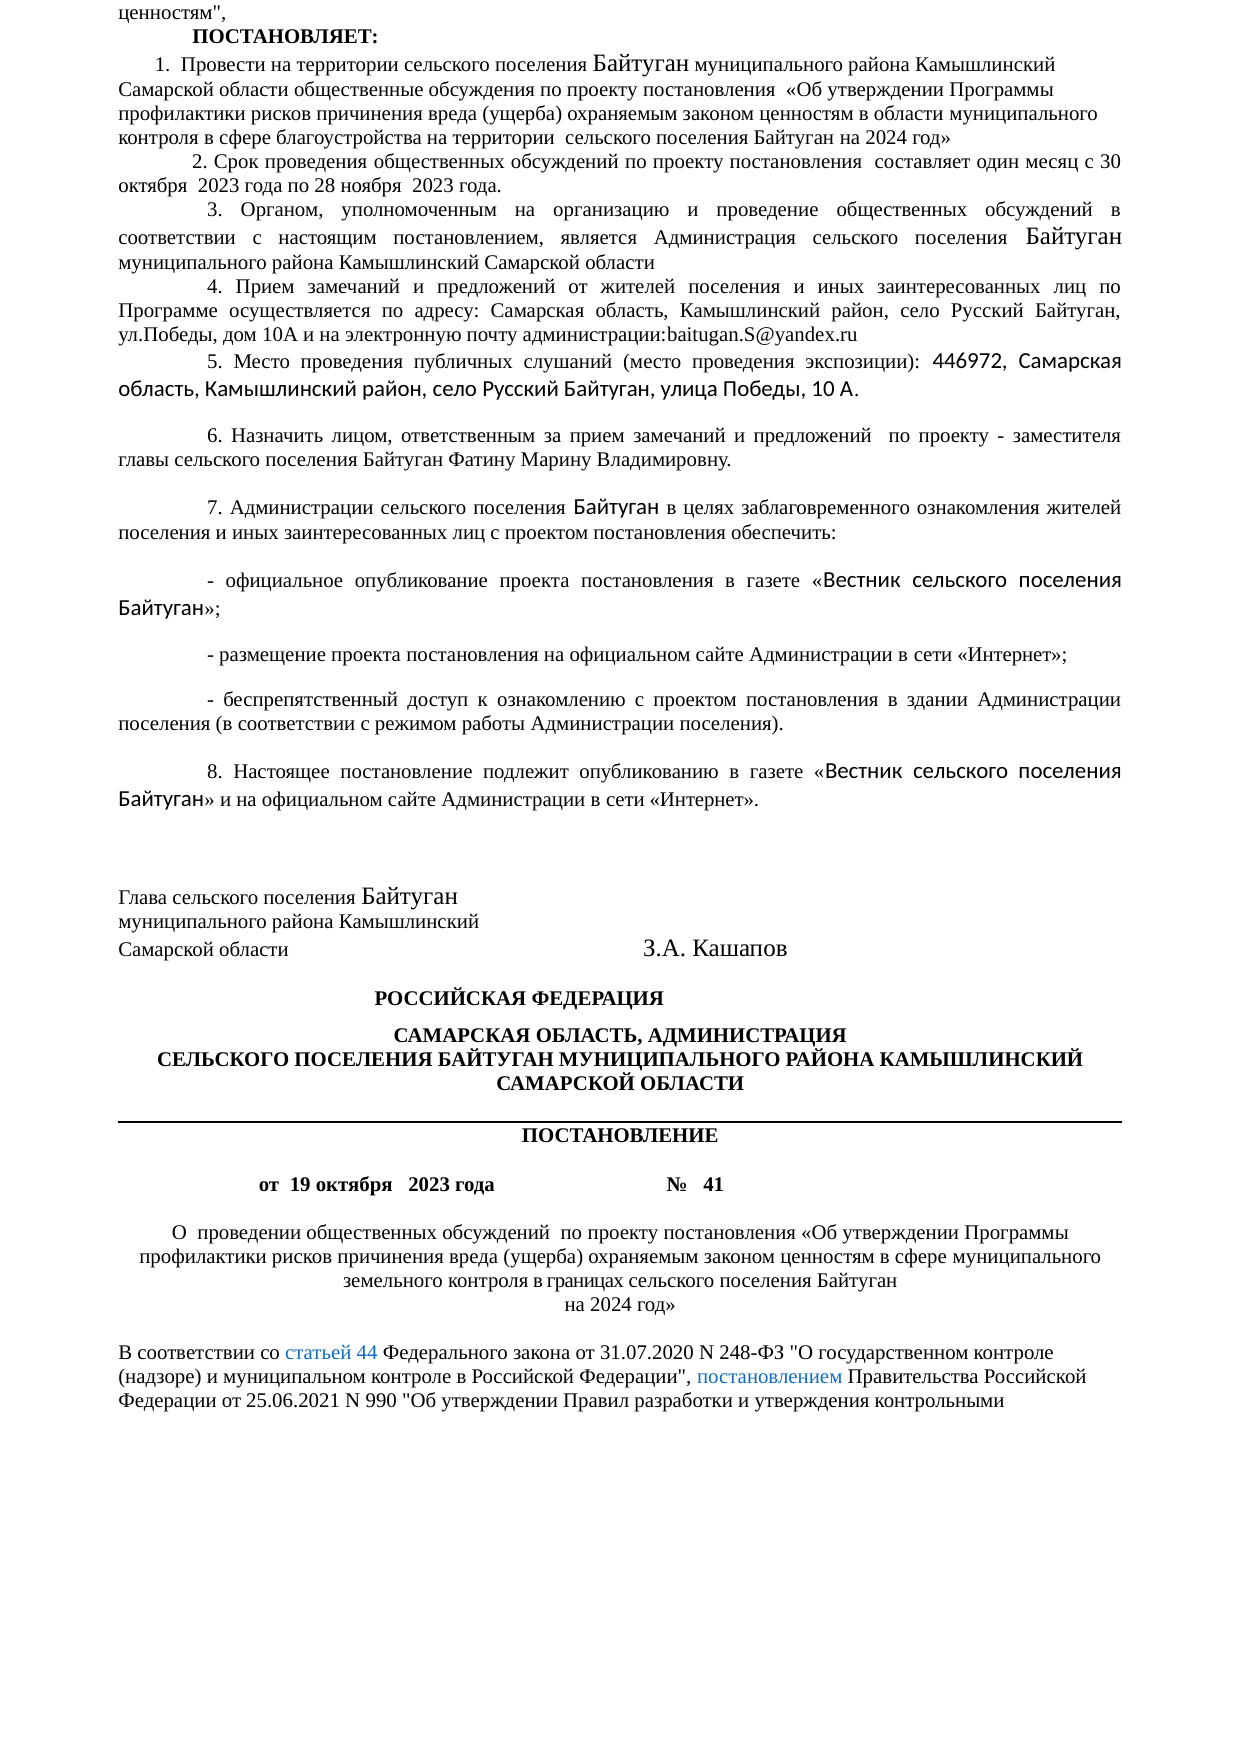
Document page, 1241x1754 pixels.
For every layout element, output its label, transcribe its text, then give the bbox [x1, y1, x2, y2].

text Глава сельского поселения Байтуган [118, 881, 1122, 909]
text ПОСТАНОВЛЕНИЕ [118, 1123, 1122, 1147]
text ПОСТАНОВЛЯЕТ: [118, 24, 1122, 48]
text от 19 октября 2023 года № 41 [118, 1171, 1122, 1196]
text - официальное опубликование проекта постановления в газете «Вестник сельского поселения Байтуган»; [118, 565, 1122, 621]
text 6. Назначить лицом, ответственным за прием замечаний и предложений по проекту - заместителя главы сельского поселения Байтуган Фатину Марину Владимировну. [118, 423, 1122, 471]
text 1. Провести на территории сельского поселения Байтуган муниципального района Камышлинский Самарской области общественные обсуждения по проекту постановления «Об утверждении Программы профилактики рисков причинения вреда (ущерба) охраняемым законом ценностям в области муниципального контроля в сфере благоустройства на территории сельского поселения Байтуган на 2024 год» [118, 48, 1122, 149]
text 5. Место проведения публичных слушаний (место проведения экспозиции): 446972, Самарская область, Камышлинский район, село Русский Байтуган, улица Победы, 10 А. [118, 346, 1122, 402]
text Самарской области З.А. Кашапов [118, 933, 1122, 962]
text 8. Настоящее постановление подлежит опубликованию в газете «Вестник сельского поселения Байтуган» и на официальном сайте Администрации в сети «Интернет». [118, 756, 1122, 812]
text САМАРСКАЯ ОБЛАСТЬ, АДМИНИСТРАЦИЯ [118, 1023, 1122, 1047]
text О проведении общественных обсуждений по проекту постановления «Об утверждении Программы профилактики рисков причинения вреда (ущерба) охраняемым законом ценностям в сфере муниципального земельного контроля в границах сельского поселения Байтуган [118, 1219, 1122, 1292]
text 7. Администрации сельского поселения Байтуган в целях заблаговременного ознакомления жителей поселения и иных заинтересованных лиц с проектом постановления обеспечить: [118, 492, 1122, 544]
text - размещение проекта постановления на официальном сайте Администрации в сети «Интернет»; [118, 642, 1122, 666]
text 4. Прием замечаний и предложений от жителей поселения и иных заинтересованных лиц по Программе осуществляется по адресу: Самарская область, Камышлинский район, село Русский Байтуган, ул.Победы, дом 10А и на электронную почту администрации:baitugan.S@yandex.ru [118, 274, 1122, 346]
text В соответствии со статьей 44 Федерального закона от 31.07.2020 N 248-ФЗ "О государственном контроле (надзоре) и муниципальном контроле в Российской Федерации", постановлением Правительства Российской Федерации от 25.06.2021 N 990 "Об утверждении Правил разработки и утверждения контрольными [118, 1340, 1122, 1412]
text 3. Органом, уполномоченным на организацию и проведение общественных обсуждений в соответствии с настоящим постановлением, является Администрация сельского поселения Байтуган муниципального района Камышлинский Самарской области [118, 197, 1122, 274]
text 2. Срок проведения общественных обсуждений по проекту постановления составляет один месяц с 30 октября 2023 года по 28 ноября 2023 года. [118, 149, 1122, 197]
text муниципального района Камышлинский [118, 909, 1122, 933]
text СЕЛЬСКОГО ПОСЕЛЕНИЯ БАЙТУГАН МУНИЦИПАЛЬНОГО РАЙОНА КАМЫШЛИНСКИЙ САМАРСКОЙ ОБЛАСТИ [118, 1047, 1122, 1095]
text ценностям", [118, 0, 1122, 24]
text на 2024 год» [118, 1292, 1122, 1316]
text РОССИЙСКАЯ ФЕДЕРАЦИЯ [156, 986, 1122, 1010]
text - беспрепятственный доступ к ознакомлению с проектом постановления в здании Администрации поселения (в соответствии с режимом работы Администрации поселения). [118, 687, 1122, 735]
